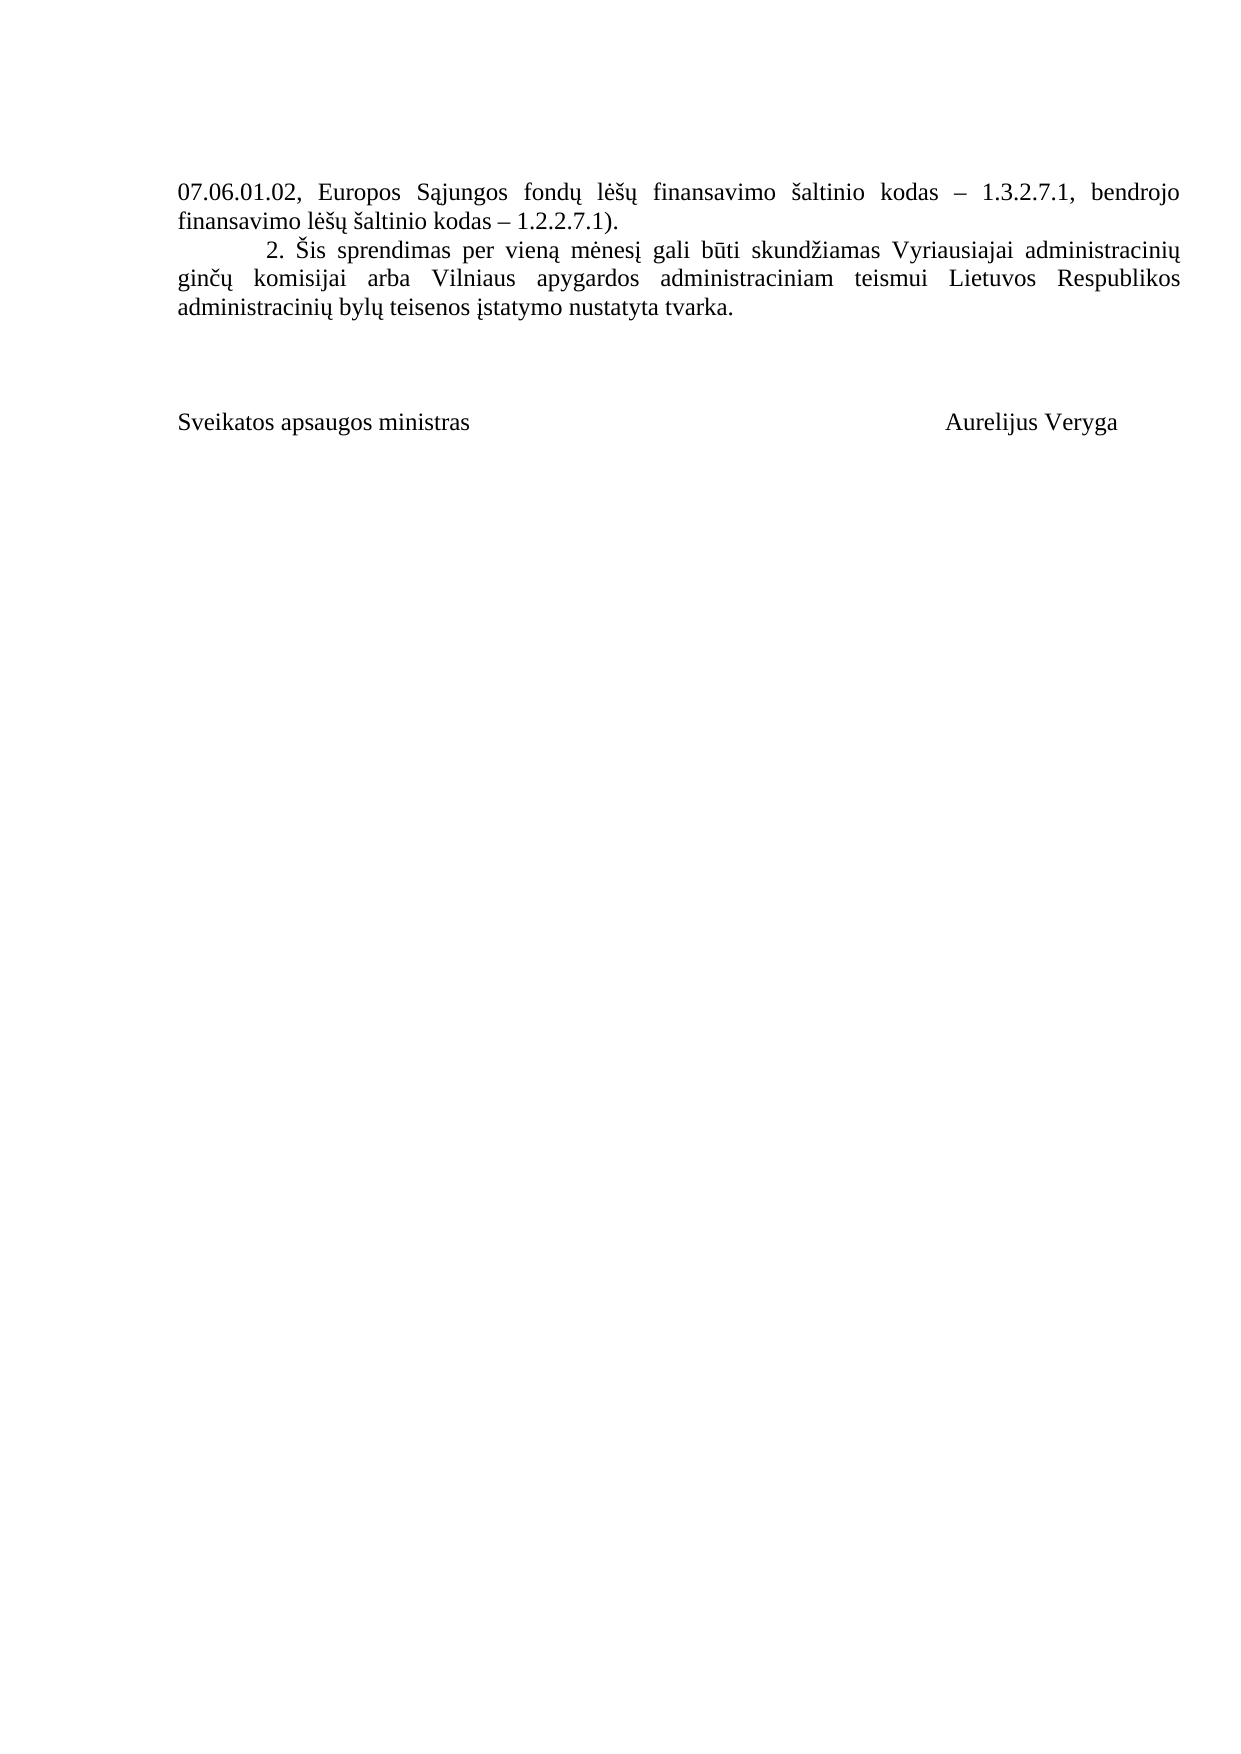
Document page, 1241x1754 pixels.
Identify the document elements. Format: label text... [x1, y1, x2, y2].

text Sveikatos apsaugos ministras Aurelijus Veryga [177, 407, 1181, 436]
text 2. Šis sprendimas per vieną mėnesį gali būti skundžiamas Vyriausiajai administracinių ginčų komisijai arba Vilniaus apygardos administraciniam teismui Lietuvos Respublikos administracinių bylų teisenos įstatymo nustatyta tvarka. [177, 235, 1181, 321]
text 07.06.01.02, Europos Sąjungos fondų lėšų finansavimo šaltinio kodas – 1.3.2.7.1, bendrojo finansavimo lėšų šaltinio kodas – 1.2.2.7.1). [177, 177, 1181, 235]
